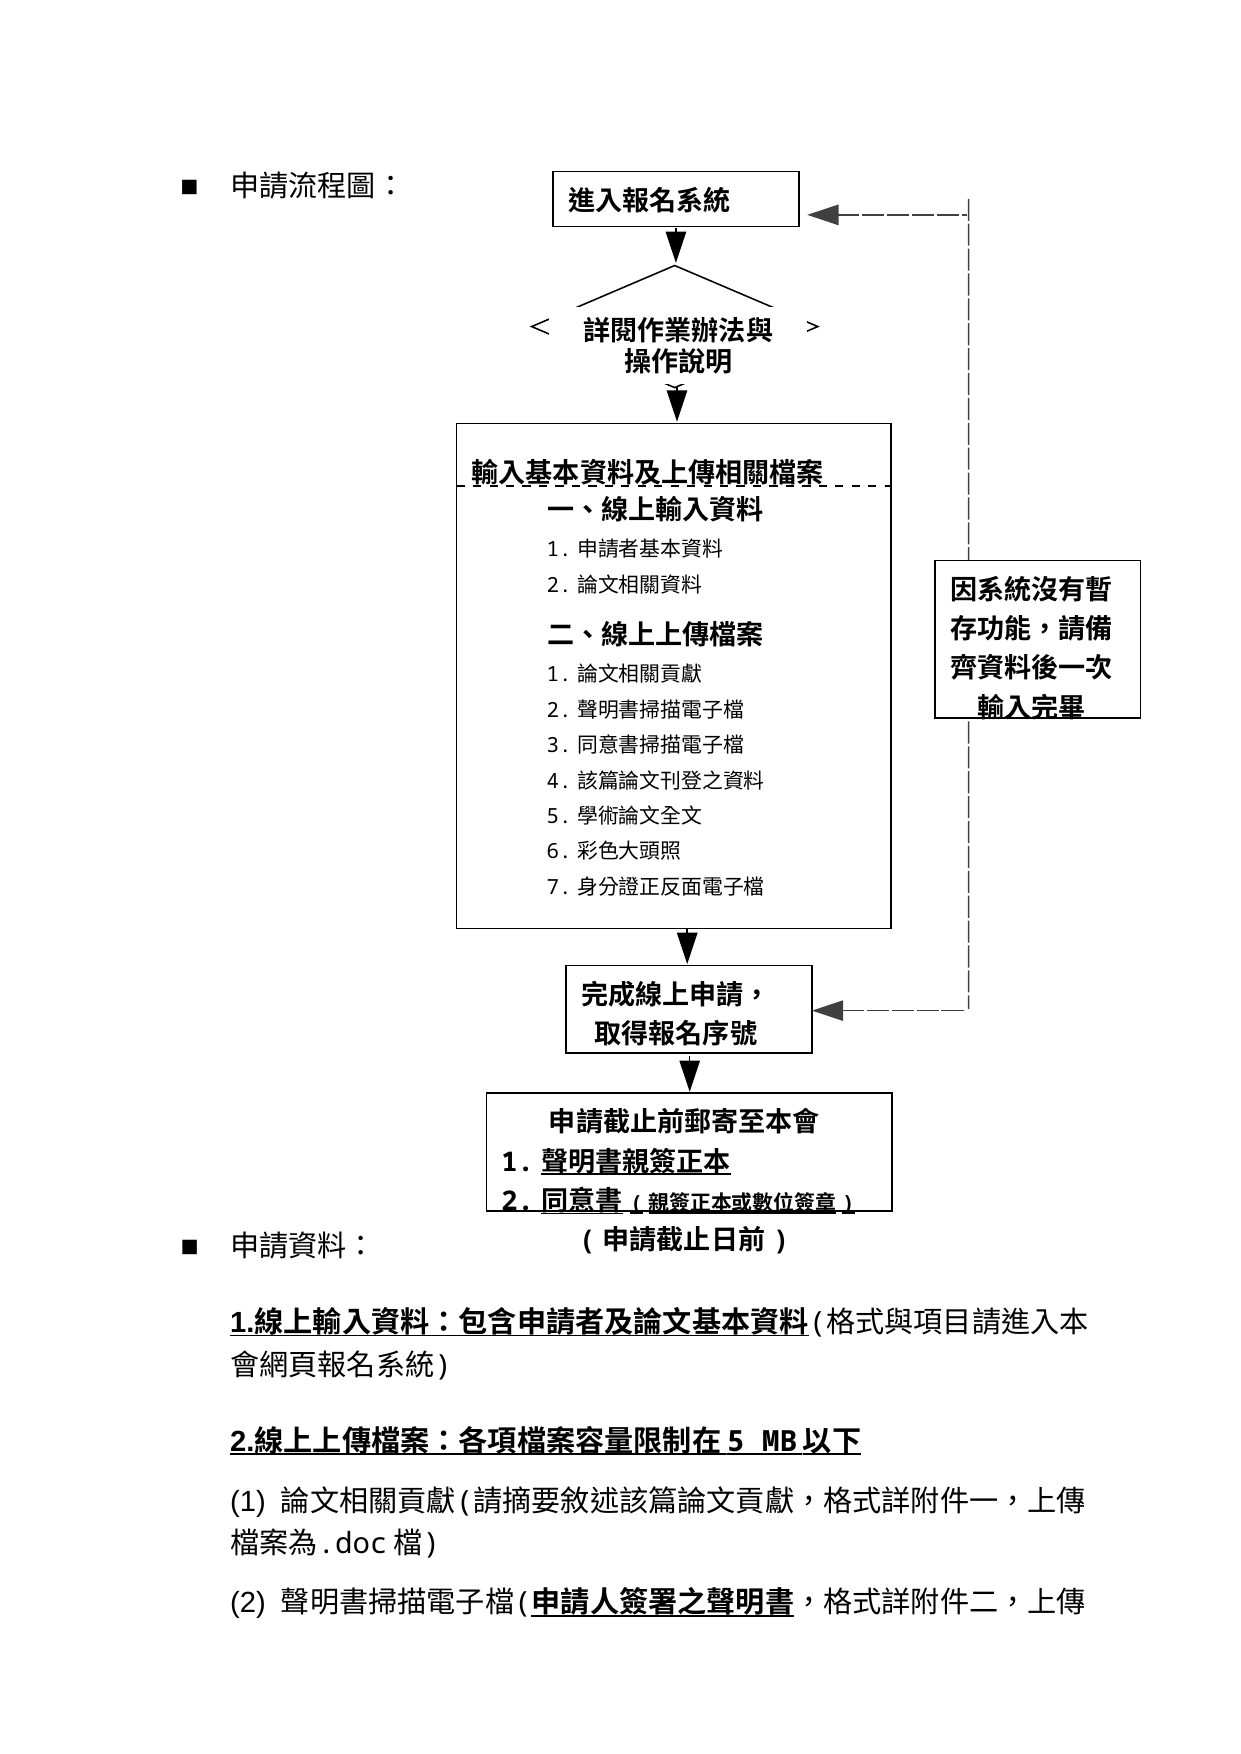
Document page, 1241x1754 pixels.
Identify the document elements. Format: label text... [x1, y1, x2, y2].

text 詳閱作業辦法與 [564, 315, 792, 346]
text 1.線上輸入資料：包含申請者及論文基本資料(格式與項目請進入本會網頁報名系統) [230, 1299, 1110, 1384]
text (1) 論文相關貢獻(請摘要敘述該篇論文貢獻，格式詳附件一，上傳檔案為.doc檔) [230, 1477, 1110, 1562]
text (2) 聲明書掃描電子檔(申請人簽署之聲明書，格式詳附件二，上傳 [230, 1579, 1110, 1621]
text 2.線上上傳檔案：各項檔案容量限制在5 MB以下 [230, 1418, 1110, 1460]
list 申請流程圖： [180, 161, 1110, 205]
list 申請資料： [180, 1223, 1110, 1265]
text 操作說明 [564, 346, 792, 377]
